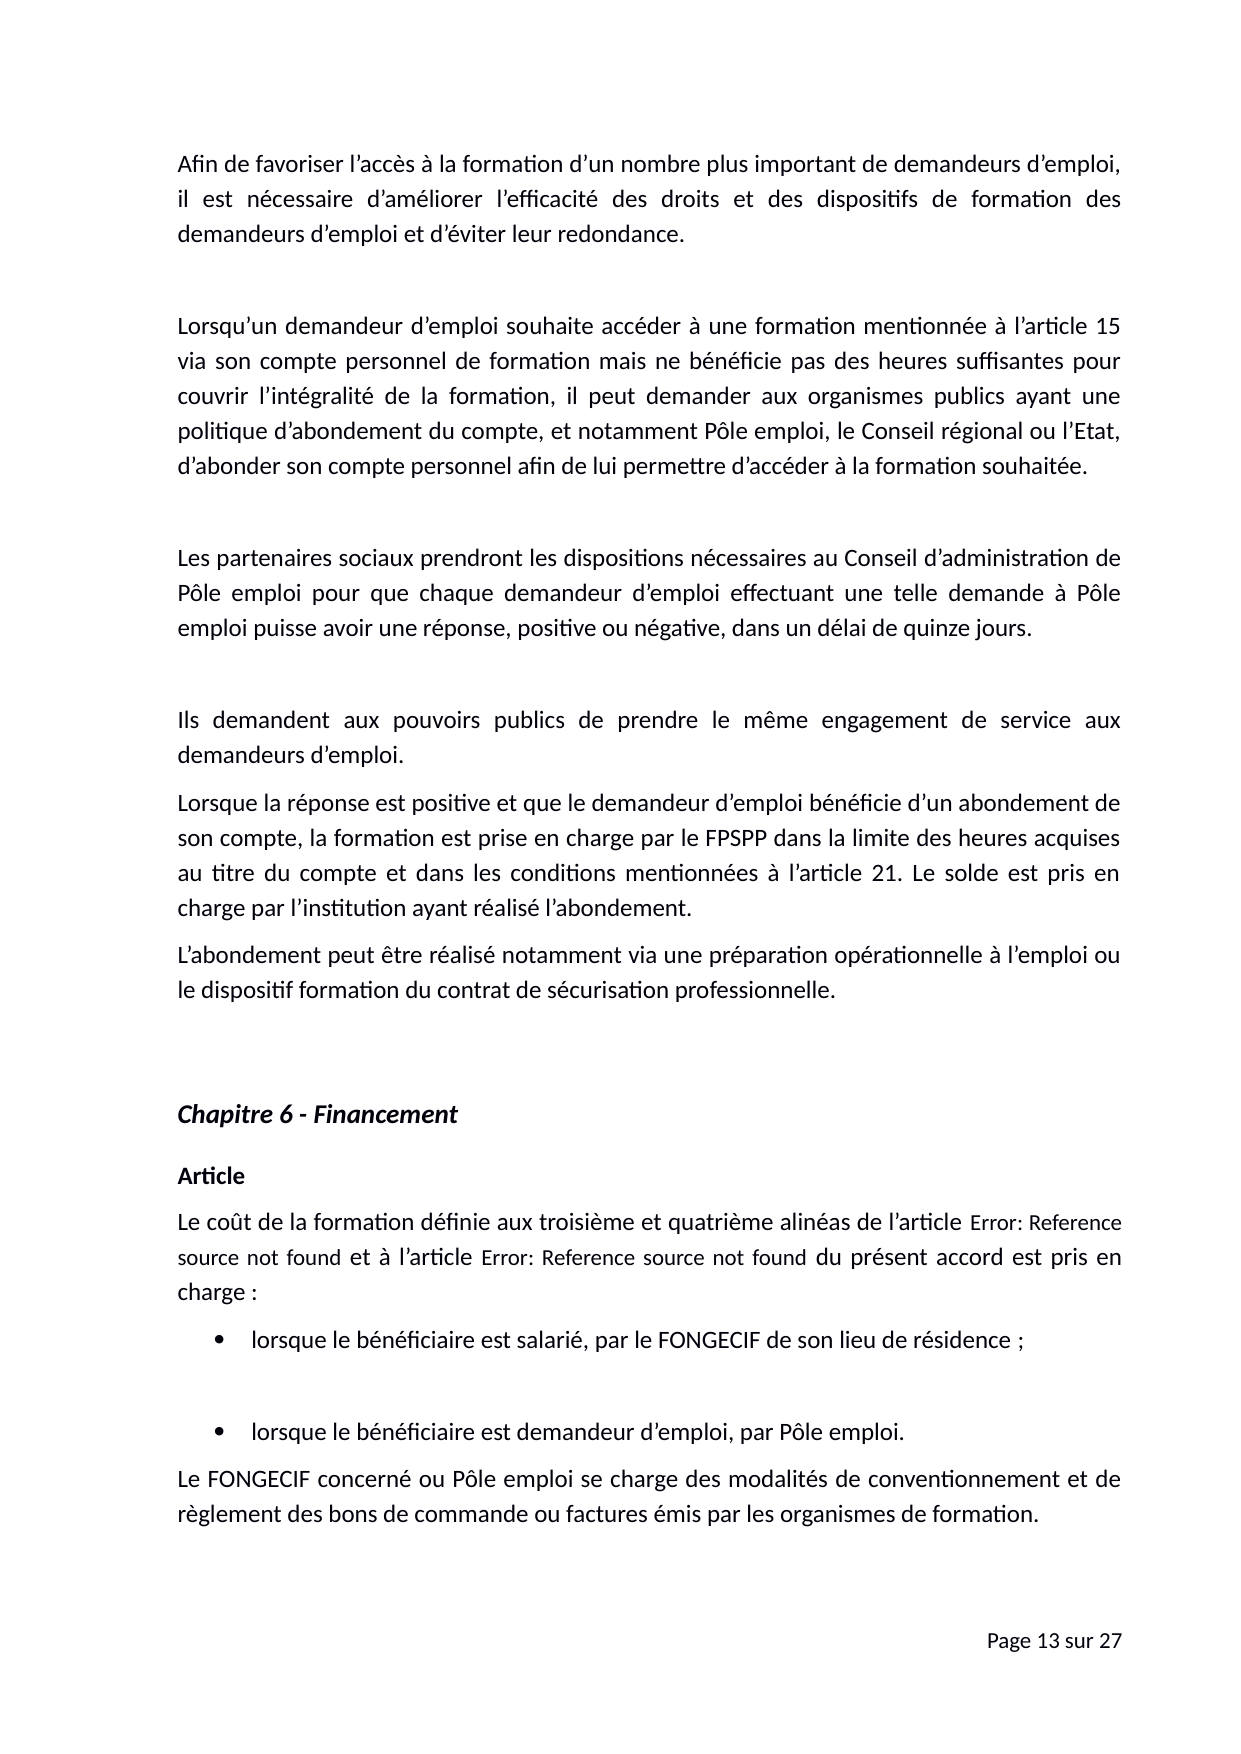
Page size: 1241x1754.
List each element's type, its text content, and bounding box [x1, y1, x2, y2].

list lorsque le bénéficiaire est demandeur d’emploi, par Pôle emploi. [215, 1416, 1122, 1447]
subtitle Article [177, 1160, 1122, 1191]
text Le coût de la formation définie aux troisième et quatrième alinéas de l’article Erreur : source de la référence non trouvée et à l’article Erreur : source de la référence non trouvée du présent accord est pris en charge : [177, 1206, 1122, 1307]
list Les partenaires sociaux prendront les dispositions nécessaires au Conseil d’administration de Pôle emploi pour que chaque demandeur d’emploi effectuant une telle demande à Pôle emploi puisse avoir une réponse, positive ou négative, dans un délai de quinze jours. [177, 542, 1122, 643]
text Le FONGECIF concerné ou Pôle emploi se charge des modalités de conventionnement et de règlement des bons de commande ou factures émis par les organismes de formation. [177, 1464, 1122, 1529]
text L’abondement peut être réalisé notamment via une préparation opérationnelle à l’emploi ou le dispositif formation du contrat de sécurisation professionnelle. [177, 939, 1122, 1005]
list lorsque le bénéficiaire est salarié, par le FONGECIF de son lieu de résidence ; [215, 1324, 1122, 1354]
text Lorsque la réponse est positive et que le demandeur d’emploi bénéficie d’un abondement de son compte, la formation est prise en charge par le FPSPP dans la limite des heures acquises au titre du compte et dans les conditions mentionnées à l’article 21. Le solde est pris en charge par l’institution ayant réalisé l’abondement. [177, 787, 1122, 922]
list Afin de favoriser l’accès à la formation d’un nombre plus important de demandeurs d’emploi, il est nécessaire d’améliorer l’efficacité des droits et des dispositifs de formation des demandeurs d’emploi et d’éviter leur redondance. [177, 148, 1122, 248]
list Ils demandent aux pouvoirs publics de prendre le même engagement de service aux demandeurs d’emploi. [177, 704, 1122, 770]
list Lorsqu’un demandeur d’emploi souhaite accéder à une formation mentionnée à l’article 15 via son compte personnel de formation mais ne bénéficie pas des heures suffisantes pour couvrir l’intégralité de la formation, il peut demander aux organismes publics ayant une politique d’abondement du compte, et notamment Pôle emploi, le Conseil régional ou l’Etat, d’abonder son compte personnel afin de lui permettre d’accéder à la formation souhaitée. [177, 310, 1122, 480]
subtitle Chapitre 6 - Financement [177, 1097, 1122, 1130]
